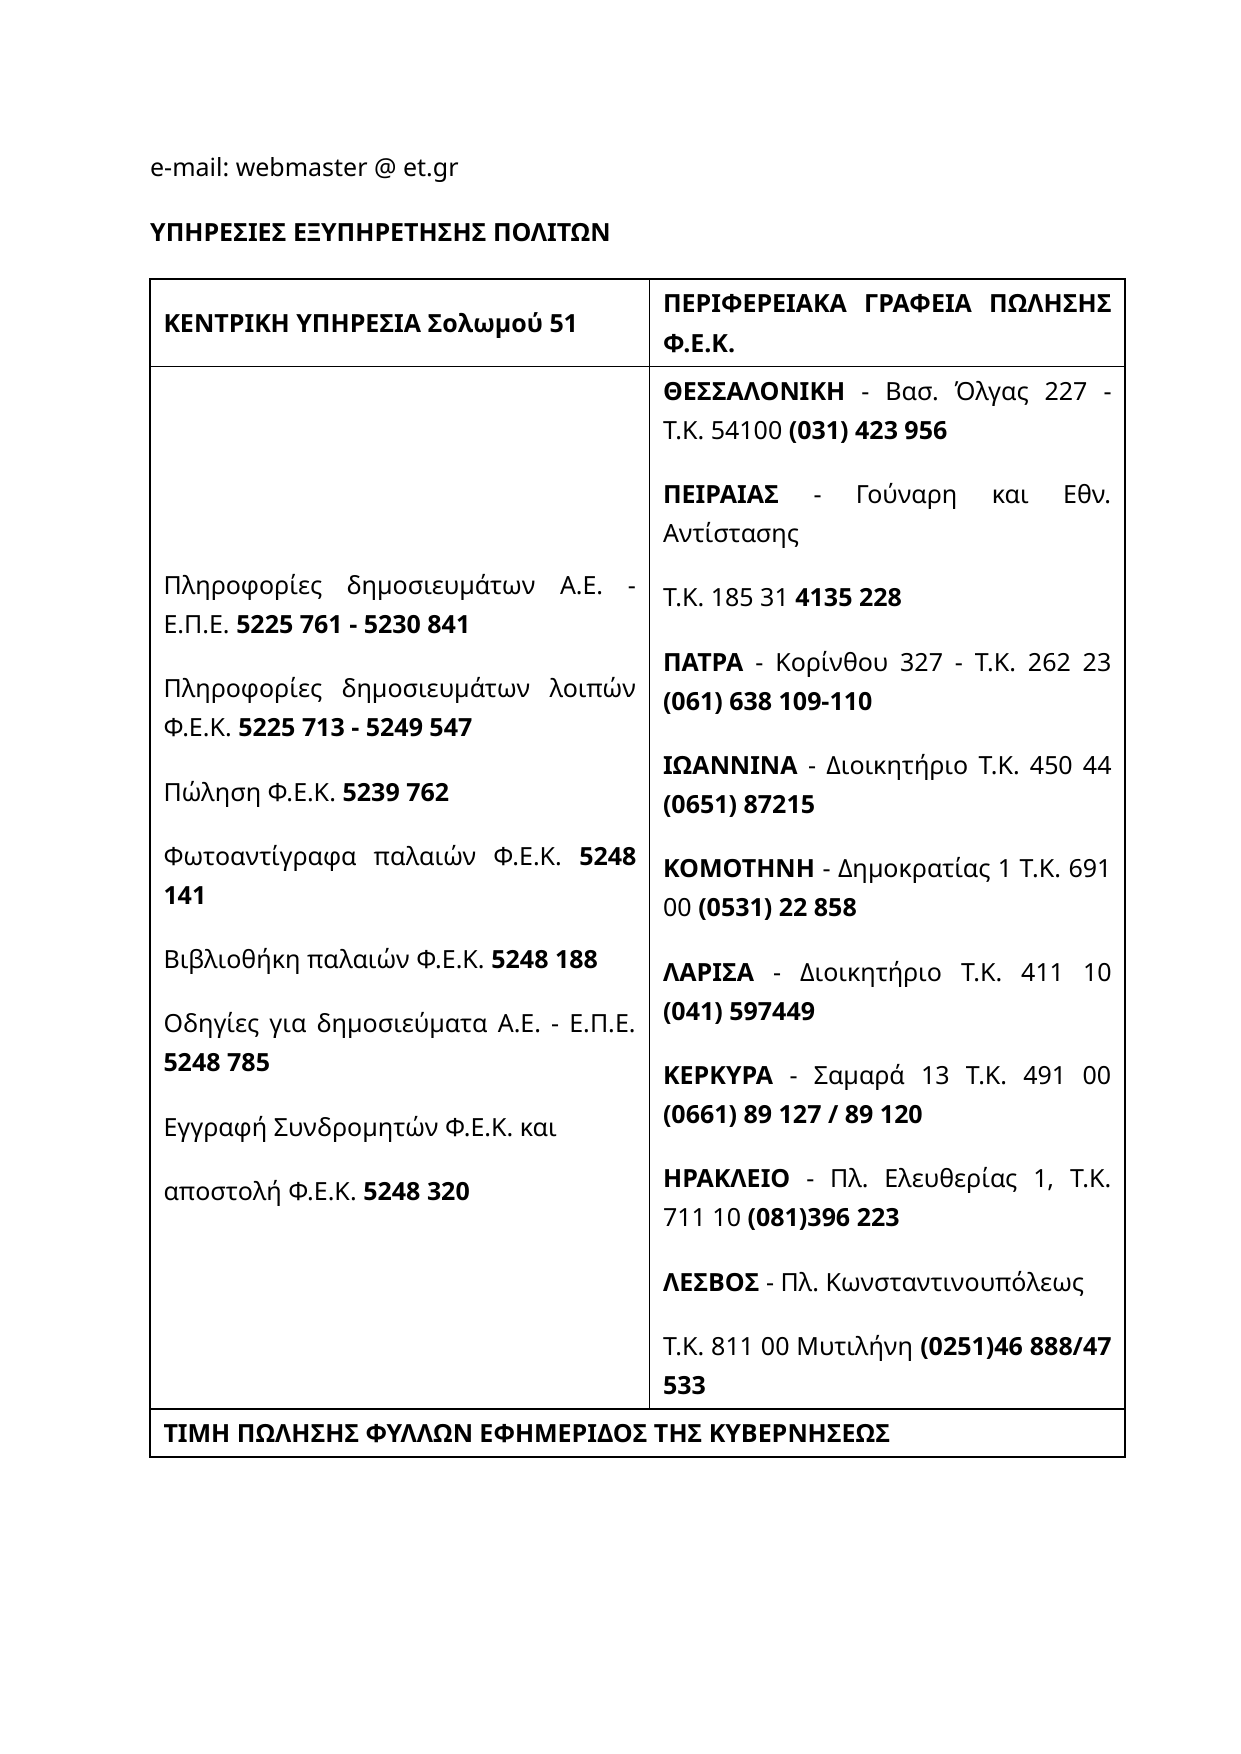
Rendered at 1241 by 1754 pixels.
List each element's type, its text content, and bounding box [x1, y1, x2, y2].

table_header ΚΕΝΤΡΙΚΗ ΥΠΗΡΕΣΙΑ Σολωμού 51 [151, 280, 649, 366]
table_cell Πληροφορίες δημοσιευμάτων A.E. - Ε.Π.Ε. 5225 761 - 5230 841 Πληροφορίες δημοσιευμάτων λοιπών Φ.Ε.Κ. 5225 713 - 5249 547 Πώληση Φ.Ε.Κ. 5239 762 Φωτοαντίγραφα παλαιών Φ.Ε.Κ. 5248 141 Βιβλιοθήκη παλαιών Φ.Ε.Κ. 5248 188 Οδηγίες για δημοσιεύματα A.E. - Ε.Π.Ε. 5248 785 Εγγραφή Συνδρομητών Φ.Ε.Κ. και αποστολή Φ.Ε.Κ. 5248 320 [151, 367, 649, 1408]
table_cell ΘΕΣΣΑΛΟΝΙΚΗ - Βασ. Όλγας 227 - Τ.Κ. 54100 (031) 423 956 ΠΕΙΡΑΙΑΣ - Γούναρη και Εθν. Αντίστασης Τ.Κ. 185 31 4135 228 ΠΑΤΡΑ - Κορίνθου 327 - Τ.Κ. 262 23 (061) 638 109-110 ΙΩΑΝΝΙΝΑ - Διοικητήριο Τ.Κ. 450 44 (0651) 87215 ΚΟΜΟΤΗΝΗ - Δημοκρατίας 1 Τ.Κ. 691 00 (0531) 22 858 ΛΑΡΙΣΑ - Διοικητήριο Τ.Κ. 411 10 (041) 597449 ΚΕΡΚΥΡΑ - Σαμαρά 13 Τ.Κ. 491 00 (0661) 89 127 / 89 120 ΗΡΑΚΛΕΙΟ - Πλ. Ελευθερίας 1, Τ.Κ. 711 10 (081)396 223 ΛΕΣΒΟΣ - Πλ. Κωνσταντινουπόλεως Τ.Κ. 811 00 Μυτιλήνη (0251)46 888/47 533 [650, 367, 1124, 1408]
text ΥΠΗΡΕΣΙΕΣ ΕΞΥΠΗΡΕΤΗΣΗΣ ΠΟΛΙΤΩΝ [150, 214, 1090, 248]
table_header ΠΕΡΙΦΕΡΕΙΑΚΑ ΓΡΑΦΕΙΑ ΠΩΛΗΣΗΣ Φ.Ε.Κ. [650, 280, 1124, 366]
table_cell ΤΙΜΗ ΠΩΛΗΣΗΣ ΦΥΛΛΩΝ ΕΦΗΜΕΡΙΔΟΣ ΤΗΣ ΚΥΒΕΡΝΗΣΕΩΣ [151, 1410, 1124, 1456]
text e-mail: webmaster @ et.gr [150, 150, 1090, 184]
